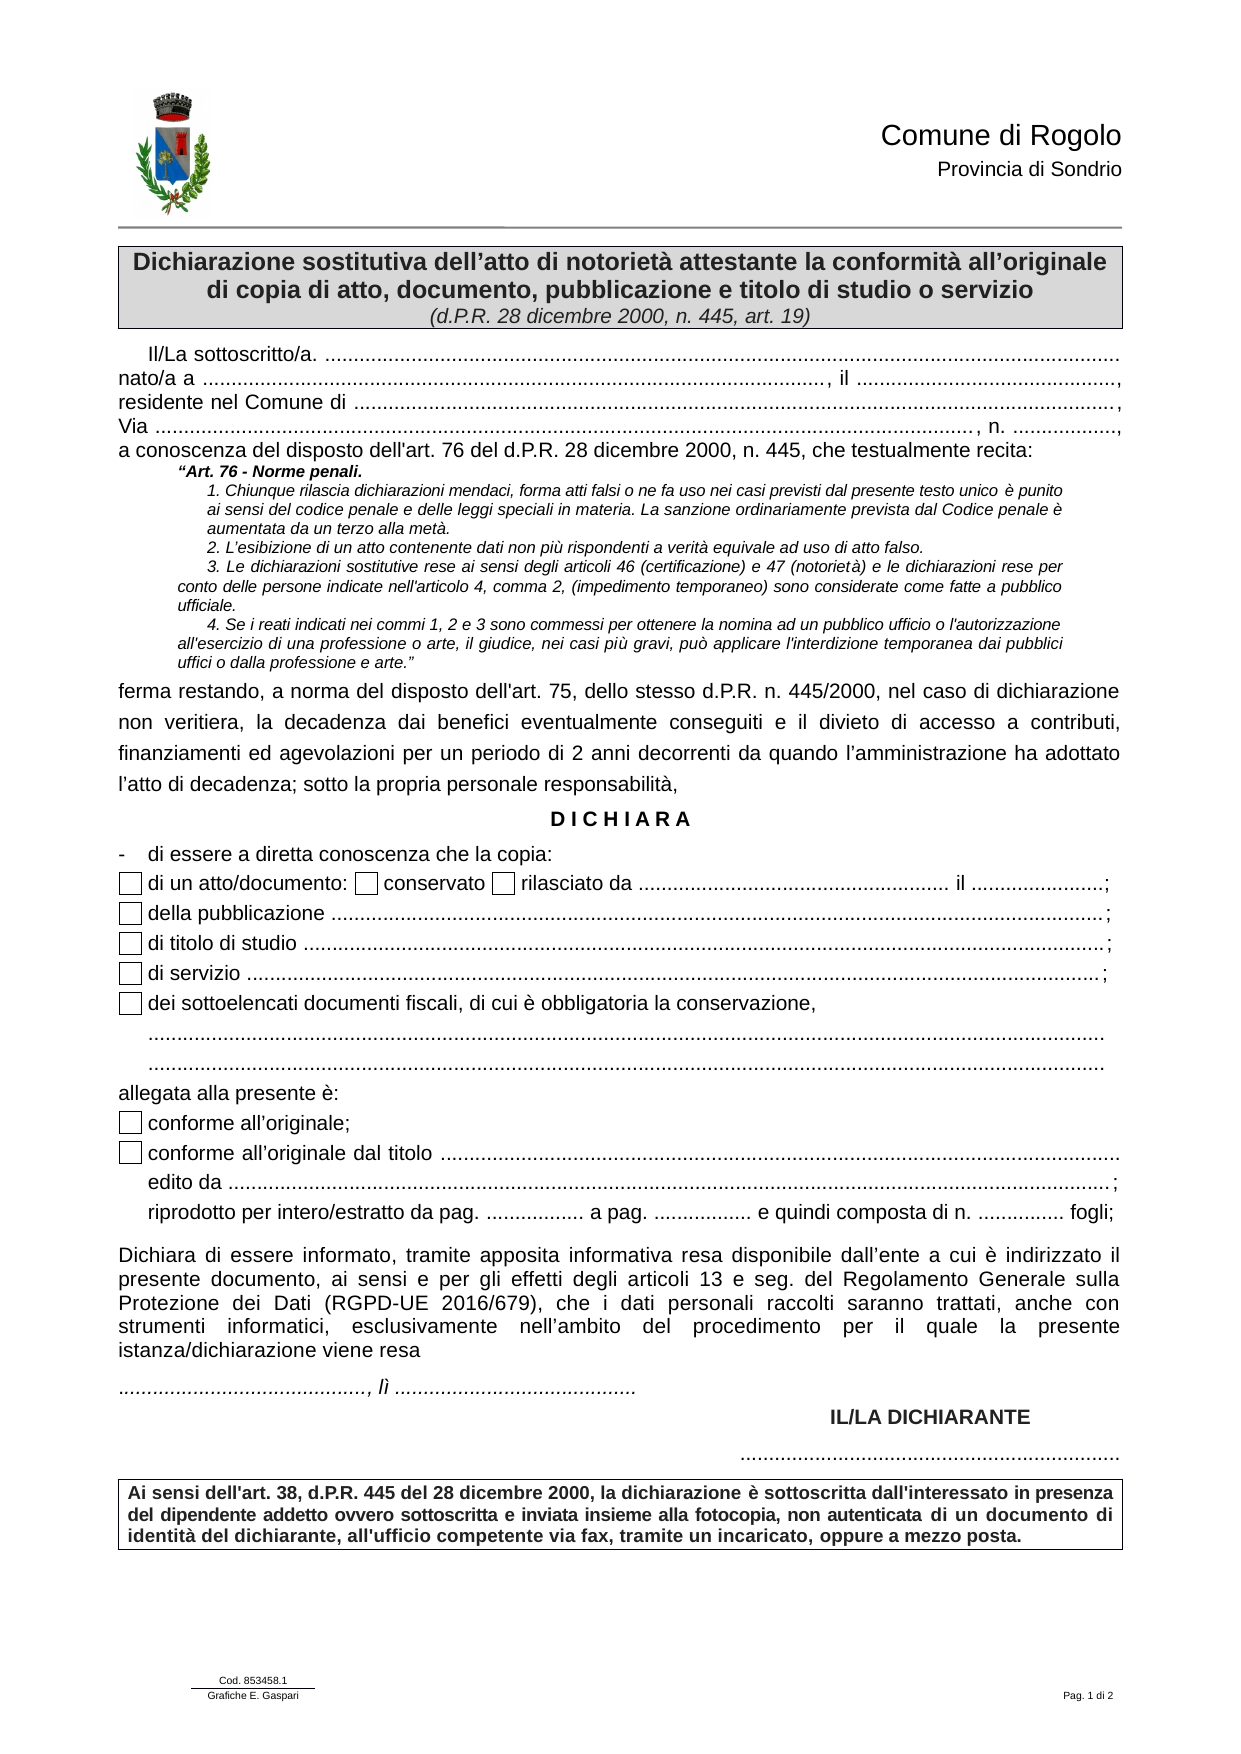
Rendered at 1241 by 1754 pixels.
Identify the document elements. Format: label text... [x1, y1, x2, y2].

text allegata alla presente è: [118, 1081, 1122, 1104]
text .................................................................. [738, 1441, 1122, 1464]
text Comune di Rogolo [224, 118, 1122, 152]
text conforme all’originale; [118, 1110, 1122, 1134]
text “Art. 76 - Norme penali. [177, 461, 1063, 481]
text Provincia di Sondrio [224, 157, 1122, 181]
text ...................................................................................................................................................................... [118, 1021, 1122, 1045]
text della pubblicazione ......................................................................................................................................; [118, 901, 1122, 925]
text Il/La sottoscritto/a. .......................................................................................................................................... nato/a a ............................................................................................................, il ............................................., residente nel Comune di ...................................................................................................................................., Via .............................................................................................................................................., n. .................., a conoscenza del disposto dell'art. 76 del d.P.R. 28 dicembre 2000, n. 445, che testualmente recita: [118, 342, 1122, 461]
text - di essere a diretta conoscenza che la copia: [118, 841, 1122, 865]
text di titolo di studio ...........................................................................................................................................; [118, 931, 1122, 955]
text 3. Le dichiarazioni sostitutive rese ai sensi degli articoli 46 (certificazione) e 47 (notorietà) e le dichiarazioni rese per conto delle persone indicate nell'articolo 4, comma 2, (impedimento temporaneo) sono considerate come fatte a pubblico ufficiale. [177, 557, 1063, 615]
text 4. Se i reati indicati nei commi 1, 2 e 3 sono commessi per ottenere la nomina ad un pubblico ufficio o l'autorizzazione all'esercizio di una professione o arte, il giudice, nei casi più gravi, può applicare l'interdizione temporanea dai pubblici uffici o dalla professione e arte.” [177, 615, 1063, 672]
picture [122, 87, 224, 219]
text ...................................................................................................................................................................... [118, 1051, 1122, 1074]
text D I C H I A R A [118, 807, 1122, 831]
text 2. L’esibizione di un atto contenente dati non più rispondenti a verità equivale ad uso di atto falso. [177, 538, 1063, 557]
text riprodotto per intero/estratto da pag. ................. a pag. ................. e quindi composta di n. ............... fogli; [118, 1200, 1122, 1224]
table_header Dichiarazione sostitutiva dell’atto di notorietà attestante la conformità all’originale di copia di atto, documento, pubblicazione e titolo di studio o servizio (d.P.R. 28 dicembre 2000, n. 445, art. 19) [119, 247, 1122, 328]
text dei sottoelencati documenti fiscali, di cui è obbligatoria la conservazione, [118, 991, 1122, 1015]
text di un atto/documento: conservato rilasciato da ...................................................... il .......................; [118, 871, 1122, 895]
text ..........................................., lì .......................................... [118, 1375, 1122, 1399]
text IL/LA DICHIARANTE [738, 1405, 1122, 1429]
text conforme all’originale dal titolo ...................................................................................................................... edito da .........................................................................................................................................................; [118, 1140, 1122, 1194]
text 1. Chiunque rilascia dichiarazioni mendaci, forma atti falsi o ne fa uso nei casi previsti dal presente testo unico è punito ai sensi del codice penale e delle leggi speciali in materia. La sanzione ordinariamente prevista dal Codice penale è aumentata da un terzo alla metà. [207, 481, 1063, 538]
table_header Ai sensi dell'art. 38, d.P.R. 445 del 28 dicembre 2000, la dichiarazione è sottoscritta dall'interessato in presenza del dipendente addetto ovvero sottoscritta e inviata insieme alla fotocopia, non autenticata di un documento di identità del dichiarante, all'ufficio competente via fax, tramite un incaricato, oppure a mezzo posta. [119, 1480, 1122, 1549]
text ferma restando, a norma del disposto dell'art. 75, dello stesso d.P.R. n. 445/2000, nel caso di dichiarazione non veritiera, la decadenza dai benefici eventualmente conseguiti e il divieto di accesso a contributi, finanziamenti ed agevolazioni per un periodo di 2 anni decorrenti da quando l’amministrazione ha adottato l’atto di decadenza; sotto la propria personale responsabilità, [118, 678, 1122, 796]
text di servizio ....................................................................................................................................................; [118, 961, 1122, 985]
text Dichiara di essere informato, tramite apposita informativa resa disponibile dall’ente a cui è indirizzato il presente documento, ai sensi e per gli effetti degli articoli 13 e seg. del Regolamento Generale sulla Protezione dei Dati (RGPD-UE 2016/679), che i dati personali raccolti saranno trattati, anche con strumenti informatici, esclusivamente nell’ambito del procedimento per il quale la presente istanza/dichiarazione viene resa [118, 1242, 1122, 1362]
